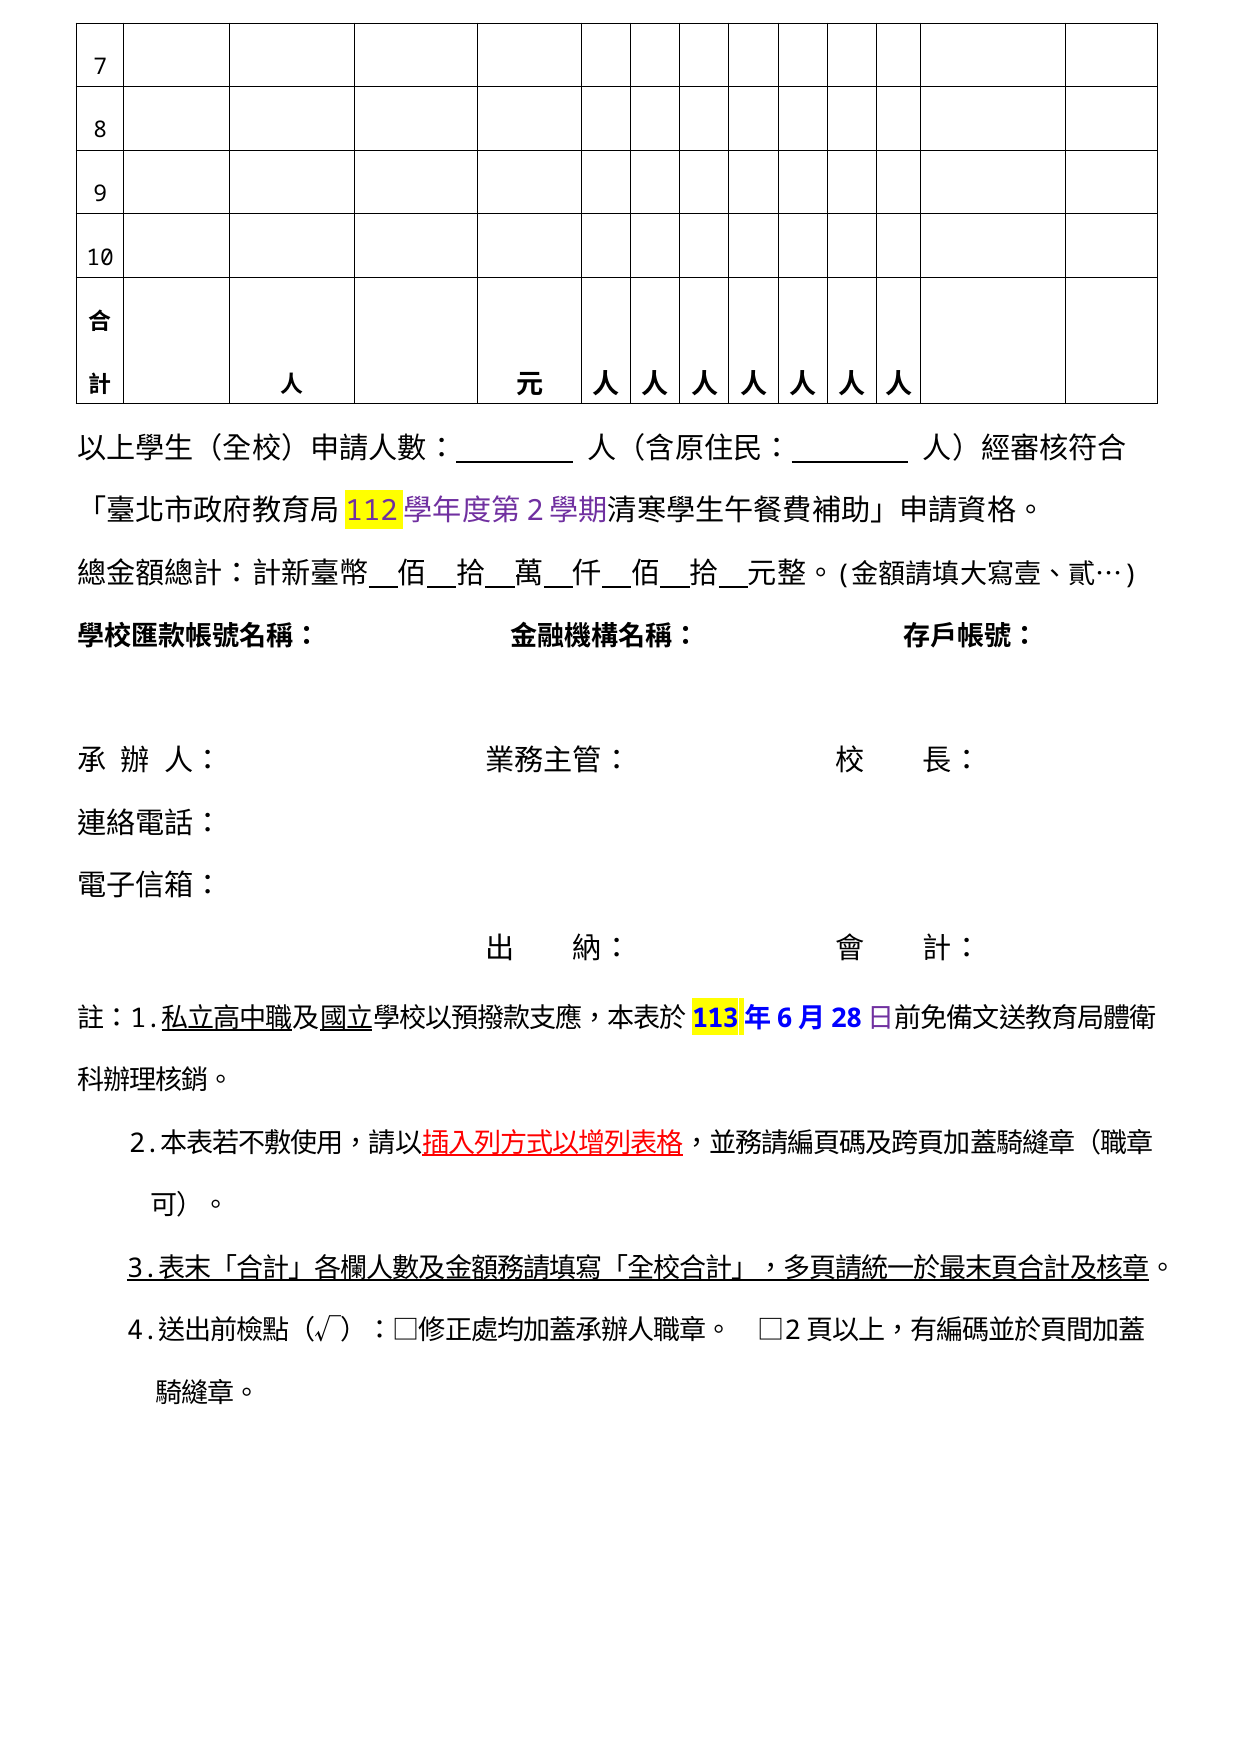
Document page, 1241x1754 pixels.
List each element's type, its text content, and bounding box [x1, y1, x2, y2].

table_cell [582, 214, 630, 277]
table_cell [582, 151, 630, 213]
table_cell 人 [729, 278, 778, 403]
table_cell [631, 151, 679, 213]
table_cell [124, 278, 229, 403]
table_cell [680, 87, 728, 150]
table_cell 10 [77, 214, 123, 277]
text 4.送出前檢點（√）：□修正處均加蓋承辦人職章。 □2頁以上，有編碼並於頁間加蓋騎縫章。 [127, 1286, 1162, 1411]
table_cell [1066, 214, 1157, 277]
table_cell 人 [779, 278, 827, 403]
table_cell [124, 214, 229, 277]
table_cell [1066, 151, 1157, 213]
table_cell 元 [478, 278, 581, 403]
table_cell [680, 151, 728, 213]
table_cell [921, 151, 1065, 213]
table_cell 人 [230, 278, 354, 403]
table_cell [124, 87, 229, 150]
text 學校匯款帳號名稱： 金融機構名稱： 存戶帳號： [77, 591, 1162, 654]
table_cell [729, 87, 778, 150]
table_cell [478, 24, 581, 86]
table_cell [230, 24, 354, 86]
table_cell [729, 214, 778, 277]
table_cell [779, 24, 827, 86]
table_cell 7 [77, 24, 123, 86]
table_cell [230, 87, 354, 150]
text 承 辦 人： 業務主管： 校 長： [77, 716, 1162, 779]
table_cell 合計 [77, 278, 123, 403]
table_cell 人 [582, 278, 630, 403]
table_cell [921, 278, 1065, 403]
table_cell [355, 24, 477, 86]
text 出 納： 會 計： [77, 904, 1162, 966]
table_cell [582, 87, 630, 150]
table_cell [631, 24, 679, 86]
table_cell 人 [680, 278, 728, 403]
table_cell [1066, 24, 1157, 86]
table_cell [921, 214, 1065, 277]
table_cell [877, 151, 920, 213]
text 3.表末「合計」各欄人數及金額務請填寫「全校合計」，多頁請統一於最末頁合計及核章。 [127, 1224, 1162, 1286]
table_cell [230, 151, 354, 213]
table_cell [729, 151, 778, 213]
table_cell 人 [877, 278, 920, 403]
text 總金額總計：計新臺幣 佰 拾 萬 仟 佰 拾 元整。(金額請填大寫壹、貳…) [77, 529, 1162, 591]
text 以上學生（全校）申請人數： 人（含原住民： 人）經審核符合「臺北市政府教育局112學年度第2學期清寒學生午餐費補助」申請資格。 [77, 404, 1162, 529]
table_cell [1066, 278, 1157, 403]
table_cell [478, 214, 581, 277]
table_cell [828, 151, 876, 213]
table_cell [230, 214, 354, 277]
table_cell [631, 214, 679, 277]
table_cell [877, 87, 920, 150]
table_cell [582, 24, 630, 86]
table_cell [355, 87, 477, 150]
text 電子信箱： [77, 841, 1162, 904]
text 註：1.私立高中職及國立學校以預撥款支應，本表於113年6月28日前免備文送教育局體衛科辦理核銷。 [77, 974, 1162, 1099]
table_cell [779, 87, 827, 150]
table_cell [877, 24, 920, 86]
table_cell [355, 151, 477, 213]
table_cell [779, 214, 827, 277]
table_cell 人 [631, 278, 679, 403]
table_cell [631, 87, 679, 150]
table_cell [877, 214, 920, 277]
table_cell [680, 24, 728, 86]
table_cell [680, 214, 728, 277]
table_cell [828, 24, 876, 86]
table_cell [124, 24, 229, 86]
table_cell [355, 214, 477, 277]
table_cell [355, 278, 477, 403]
table_cell [1066, 87, 1157, 150]
table_cell 9 [77, 151, 123, 213]
table_cell [478, 87, 581, 150]
table_cell 8 [77, 87, 123, 150]
table_cell [921, 87, 1065, 150]
table_cell [729, 24, 778, 86]
text 連絡電話： [77, 779, 1162, 841]
table_cell [828, 214, 876, 277]
table_cell [828, 87, 876, 150]
table_cell [779, 151, 827, 213]
text 2.本表若不敷使用，請以插入列方式以增列表格，並務請編頁碼及跨頁加蓋騎縫章（職章可）。 [77, 1099, 1162, 1224]
table_cell [921, 24, 1065, 86]
table_cell [124, 151, 229, 213]
table_cell [478, 151, 581, 213]
table_cell 人 [828, 278, 876, 403]
